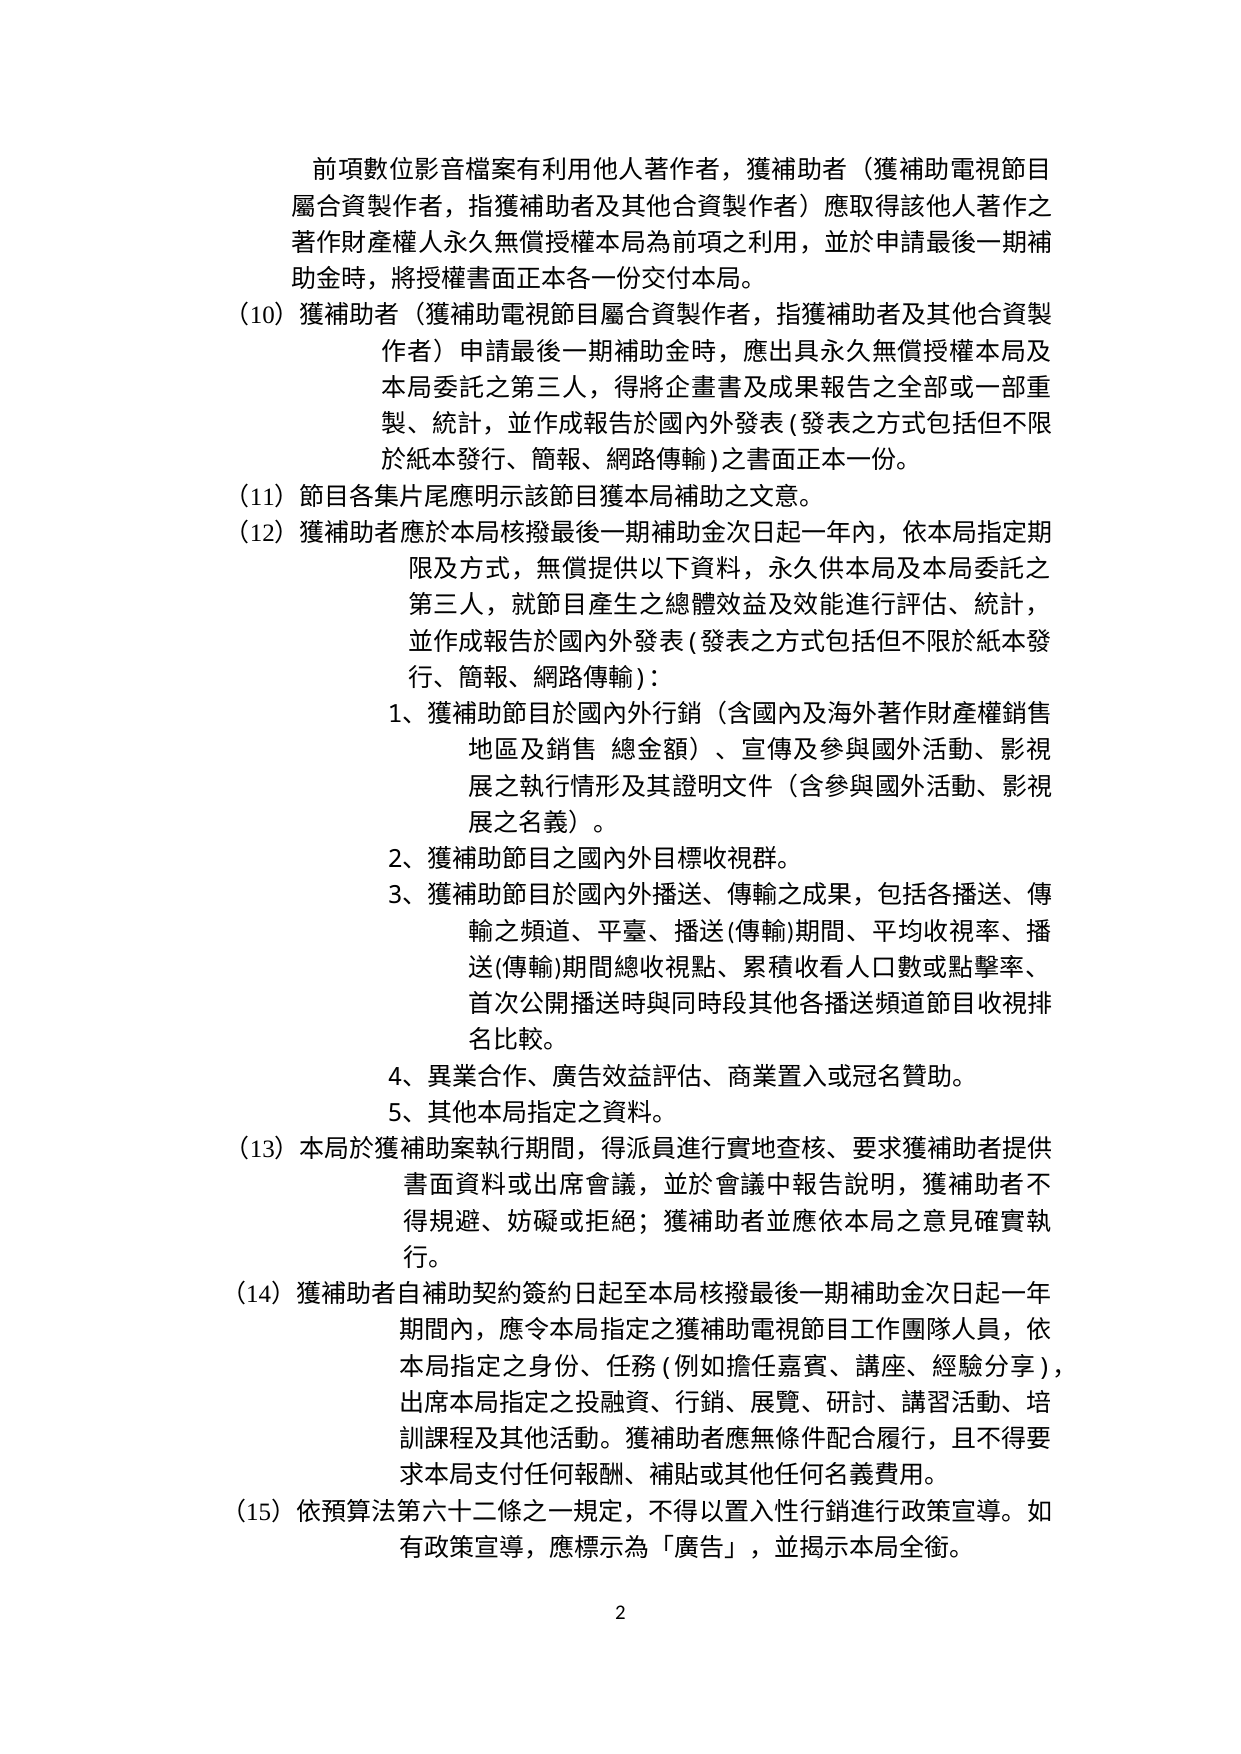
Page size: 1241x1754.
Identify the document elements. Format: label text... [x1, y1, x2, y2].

list 獲補助節目於國內外播送、傳輸之成果，包括各播送、傳輸之頻道、平臺、播送(傳輸)期間、平均收視率、播送(傳輸)期間總收視點、累積收看人口數或點擊率、首次公開播送時與同時段其他各播送頻道節目收視排名比較。 [387, 875, 1053, 1056]
list 獲補助者（獲補助電視節目屬合資製作者，指獲補助者及其他合資製作者）申請最後一期補助金時，應出具永久無償授權本局及本局委託之第三人，得將企畫書及成果報告之全部或一部重製、統計，並作成報告於國內外發表(發表之方式包括但不限於紙本發行、簡報、網路傳輸)之書面正本一份。 [224, 295, 1053, 476]
list 獲補助者自補助契約簽約日起至本局核撥最後一期補助金次日起一年期間內，應令本局指定之獲補助電視節目工作團隊人員，依本局指定之身份、任務(例如擔任嘉賓、講座、經驗分享)，出席本局指定之投融資、行銷、展覽、研討、講習活動、培訓課程及其他活動。獲補助者應無條件配合履行，且不得要求本局支付任何報酬、補貼或其他任何名義費用。 [221, 1274, 1053, 1491]
list 獲補助節目於國內外行銷（含國內及海外著作財產權銷售地區及銷售 總金額）、宣傳及參與國外活動、影視展之執行情形及其證明文件（含參與國外活動、影視展之名義）。 [387, 694, 1053, 839]
list 依預算法第六十二條之一規定，不得以置入性行銷進行政策宣導。如有政策宣導，應標示為「廣告」，並揭示本局全銜。 [221, 1491, 1053, 1564]
list 節目各集片尾應明示該節目獲本局補助之文意。 [224, 476, 1053, 512]
list 其他本局指定之資料。 [387, 1092, 1053, 1129]
list 獲補助者應於本局核撥最後一期補助金次日起一年內，依本局指定期限及方式，無償提供以下資料，永久供本局及本局委託之第三人，就節目產生之總體效益及效能進行評估、統計，並作成報告於國內外發表(發表之方式包括但不限於紙本發行、簡報、網路傳輸)： [224, 512, 1053, 694]
text 前項數位影音檔案有利用他人著作者，獲補助者（獲補助電視節目屬合資製作者，指獲補助者及其他合資製作者）應取得該他人著作之著作財產權人永久無償授權本局為前項之利用，並於申請最後一期補助金時，將授權書面正本各一份交付本局。 [187, 150, 1053, 295]
list 獲補助節目之國內外目標收視群。 [387, 839, 1053, 875]
list 異業合作、廣告效益評估、商業置入或冠名贊助。 [387, 1056, 1053, 1092]
list 本局於獲補助案執行期間，得派員進行實地查核、要求獲補助者提供書面資料或出席會議，並於會議中報告說明，獲補助者不得規避、妨礙或拒絕；獲補助者並應依本局之意見確實執行。 [224, 1129, 1053, 1274]
